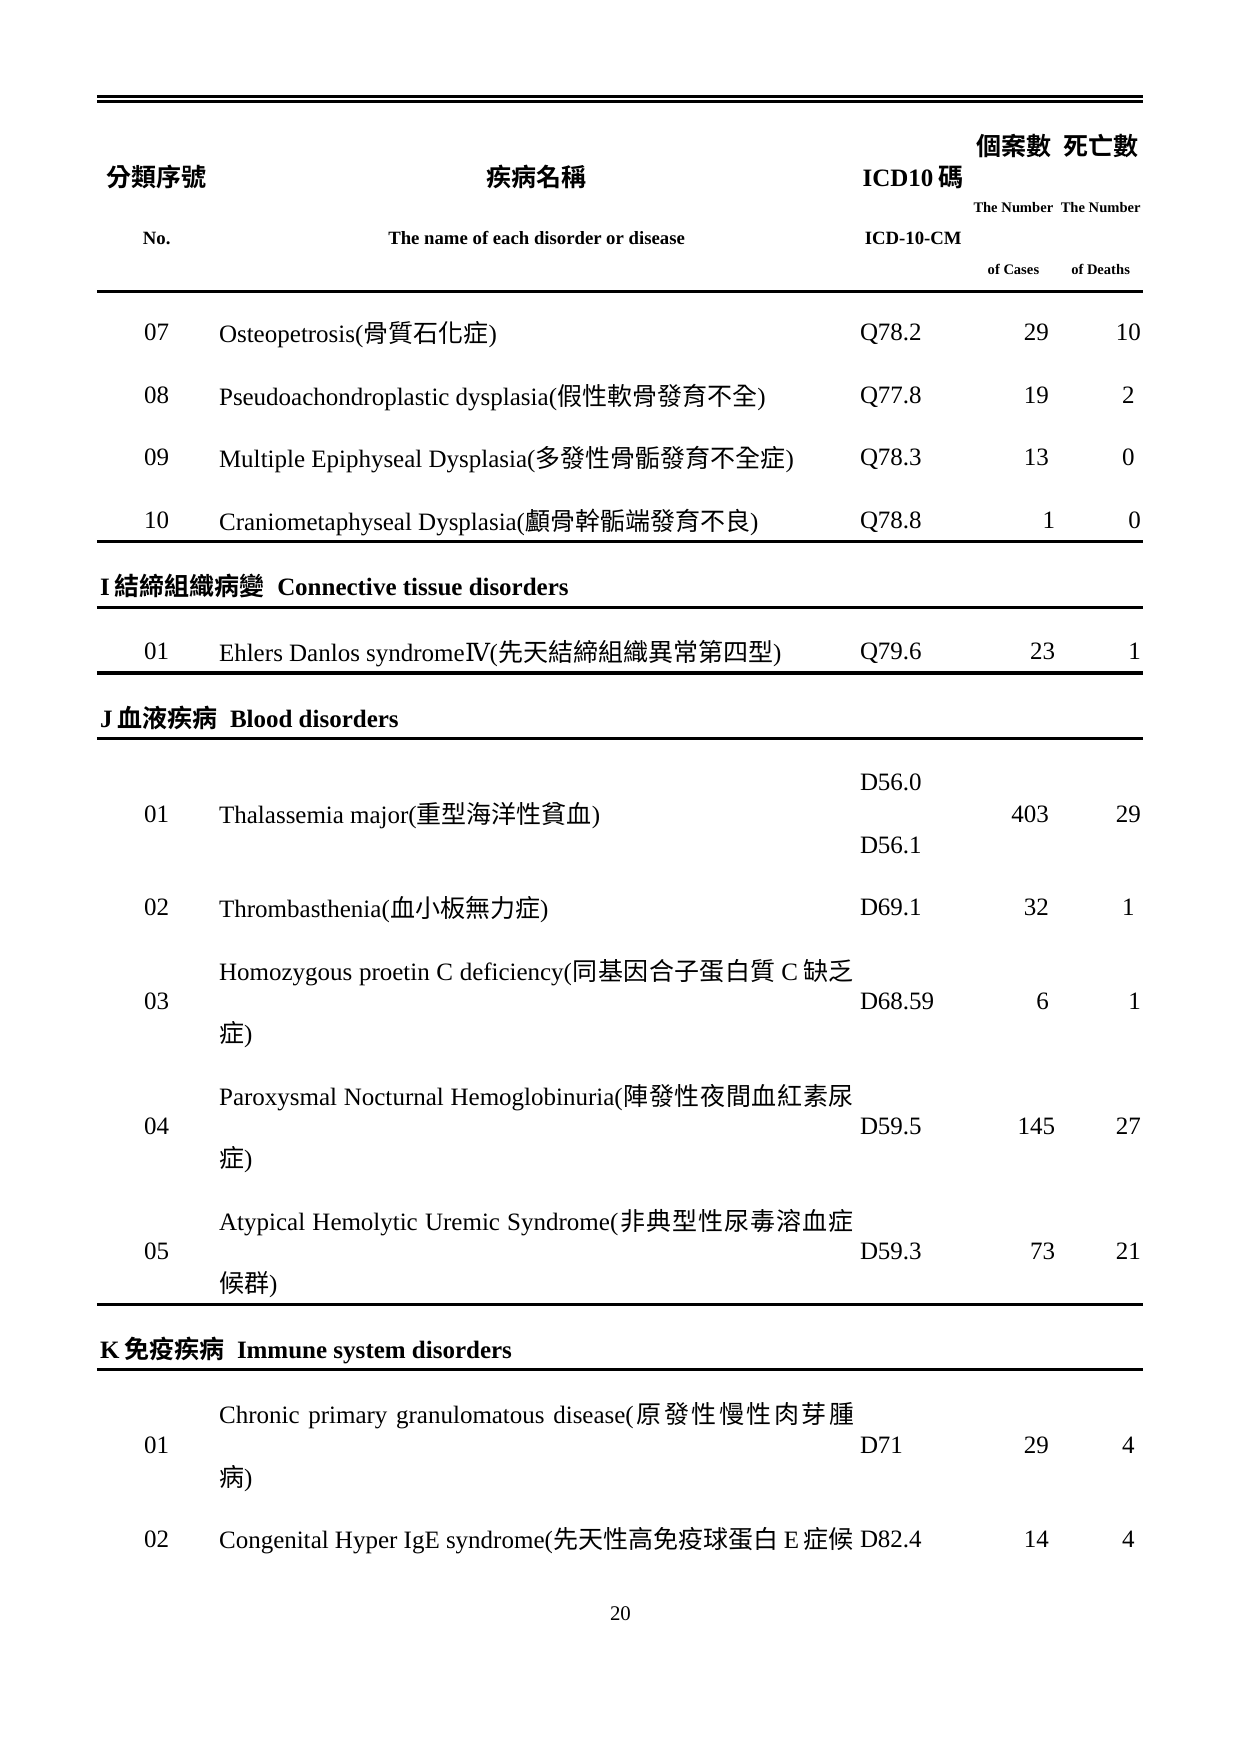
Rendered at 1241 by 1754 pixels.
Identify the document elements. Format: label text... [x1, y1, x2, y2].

table_cell Pseudoachondroplastic dysplasia(假性軟骨發育不全) [216, 353, 857, 415]
table_cell Multiple Epiphyseal Dysplasia(多發性骨骺發育不全症) [216, 415, 857, 478]
table_cell Congenital Hyper IgE syndrome(先天性高免疫球蛋白E症候 [216, 1496, 857, 1559]
table_cell 2 [1058, 353, 1143, 415]
table_cell 03 [97, 928, 216, 1053]
table_cell 1 [1058, 865, 1143, 928]
table_cell Q79.6 [857, 609, 969, 671]
table_cell 21 [1058, 1178, 1143, 1303]
table_cell 0 [1058, 415, 1143, 478]
table_cell Thrombasthenia(血小板無力症) [216, 865, 857, 928]
table_cell 10 [1058, 293, 1143, 353]
table_cell 04 [97, 1053, 216, 1178]
table_cell 27 [1058, 1053, 1143, 1178]
table_cell Paroxysmal Nocturnal Hemoglobinuria(陣發性夜間血紅素尿症) [216, 1053, 857, 1178]
table_cell K免疫疾病 Immune system disorders [97, 1306, 1143, 1368]
table_cell 1 [969, 478, 1057, 540]
table_cell D68.59 [857, 928, 969, 1053]
table_cell Chronic primary granulomatous disease(原發性慢性肉芽腫病) [216, 1371, 857, 1496]
table_cell 1 [1058, 609, 1143, 671]
table_header 個案數 The Number of Cases [969, 103, 1057, 290]
table_header ICD10碼 ICD-10-CM [857, 103, 969, 290]
table_cell D59.5 [857, 1053, 969, 1178]
table_cell 145 [969, 1053, 1057, 1178]
table_cell Q77.8 [857, 353, 969, 415]
table_cell 29 [969, 1371, 1057, 1496]
table_cell Homozygous proetin C deficiency(同基因合子蛋白質C缺乏症) [216, 928, 857, 1053]
table_cell 02 [97, 1496, 216, 1559]
table_cell 13 [969, 415, 1057, 478]
table_cell 02 [97, 865, 216, 928]
table_cell D71 [857, 1371, 969, 1496]
table_cell D82.4 [857, 1496, 969, 1559]
table_cell 1 [1058, 928, 1143, 1053]
table_cell 01 [97, 740, 216, 865]
table_cell Atypical Hemolytic Uremic Syndrome(非典型性尿毒溶血症候群) [216, 1178, 857, 1303]
table_cell Q78.3 [857, 415, 969, 478]
table_cell 09 [97, 415, 216, 478]
table_cell Osteopetrosis(骨質石化症) [216, 293, 857, 353]
table_cell 6 [969, 928, 1057, 1053]
table_cell 4 [1058, 1371, 1143, 1496]
table_header 分類序號 No. [97, 103, 216, 290]
table_cell 29 [969, 293, 1057, 353]
table_cell 01 [97, 1371, 216, 1496]
table_cell J血液疾病 Blood disorders [97, 675, 1143, 737]
table_cell 4 [1058, 1496, 1143, 1559]
table_cell 23 [969, 609, 1057, 671]
table_cell 08 [97, 353, 216, 415]
table_cell I結締組織病變 Connective tissue disorders [97, 543, 1143, 606]
table_cell Craniometaphyseal Dysplasia(顱骨幹骺端發育不良) [216, 478, 857, 540]
table_cell Q78.2 [857, 293, 969, 353]
table_cell D59.3 [857, 1178, 969, 1303]
table_cell 29 [1058, 740, 1143, 865]
table_cell 0 [1058, 478, 1143, 540]
table_header 疾病名稱 The name of each disorder or disease [216, 103, 857, 290]
table_cell Ehlers Danlos syndromeⅣ(先天結締組織異常第四型) [216, 609, 857, 671]
table_cell D69.1 [857, 865, 969, 928]
table_cell Q78.8 [857, 478, 969, 540]
table_cell 01 [97, 609, 216, 671]
table_cell 73 [969, 1178, 1057, 1303]
table_cell 403 [969, 740, 1057, 865]
table_cell 32 [969, 865, 1057, 928]
table_cell 07 [97, 293, 216, 353]
table_header 死亡數 The Number of Deaths [1058, 103, 1143, 290]
table_cell 19 [969, 353, 1057, 415]
table_cell 10 [97, 478, 216, 540]
table_cell Thalassemia major(重型海洋性貧血) [216, 740, 857, 865]
table_cell 05 [97, 1178, 216, 1303]
table_cell D56.0 D56.1 [857, 740, 969, 865]
table_cell 14 [969, 1496, 1057, 1559]
